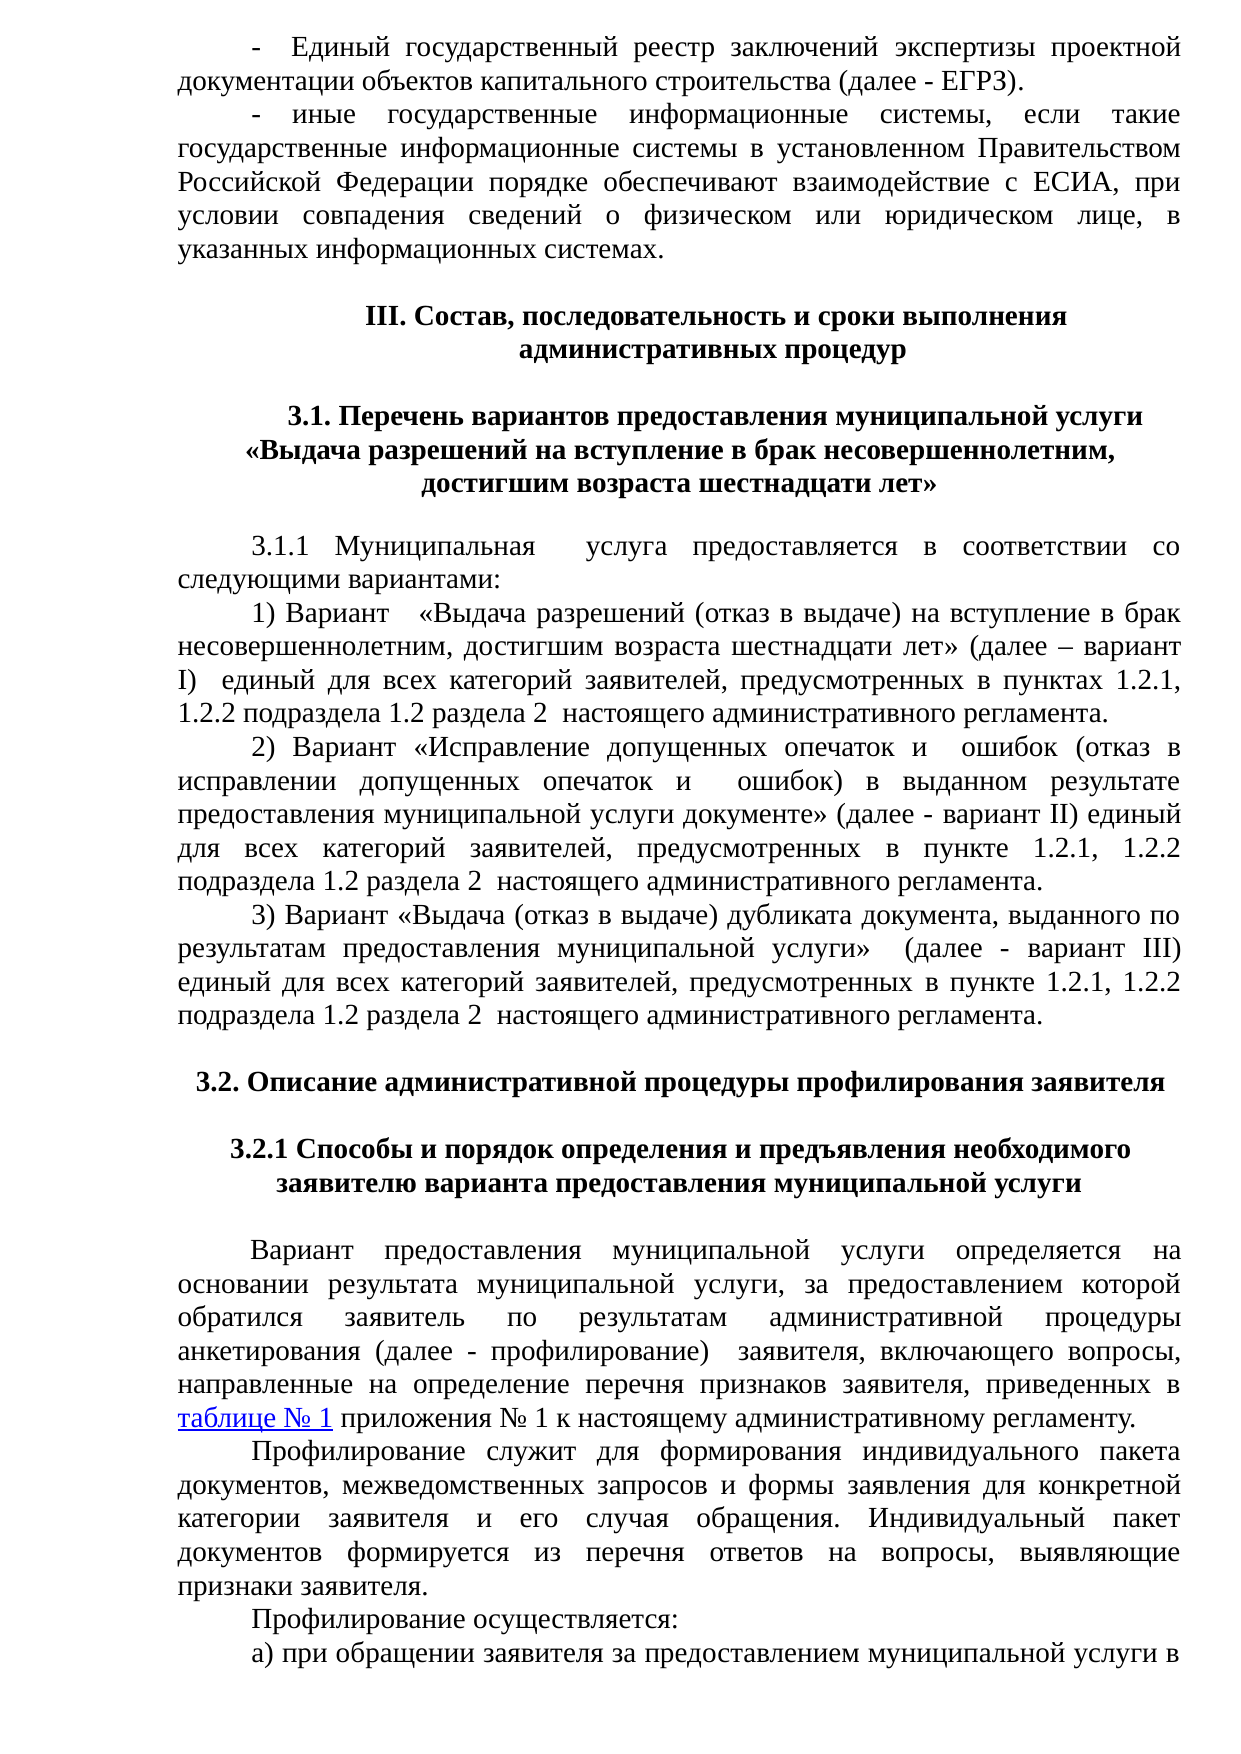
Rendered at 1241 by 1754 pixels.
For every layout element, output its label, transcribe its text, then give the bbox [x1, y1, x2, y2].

text - иные государственные информационные системы, если такие государственные информационные системы в установленном Правительством Российской Федерации порядке обеспечивают взаимодействие с ЕСИА, при условии совпадения сведений о физическом или юридическом лице, в указанных информационных системах. [177, 97, 1181, 264]
text 3.2. Описание административной процедуры профилирования заявителя [177, 1064, 1181, 1098]
text - Единый государственный реестр заключений экспертизы проектной документации объектов капитального строительства (далее - ЕГРЗ). [177, 29, 1181, 97]
text 3) Вариант «Выдача (отказ в выдаче) дубликата документа, выданного по результатам предоставления муниципальной услуги» (далее - вариант III) единый для всех категорий заявителей, предусмотренных в пункте 1.2.1, 1.2.2 подраздела 1.2 раздела 2 настоящего административного регламента. [177, 897, 1181, 1031]
text 1) Вариант «Выдача разрешений (отказ в выдаче) на вступление в брак несовершеннолетним, достигшим возраста шестнадцати лет» (далее – вариант I) единый для всех категорий заявителей, предусмотренных в пунктах 1.2.1, 1.2.2 подраздела 1.2 раздела 2 настоящего административного регламента. [177, 595, 1181, 729]
text Профилирование служит для формирования индивидуального пакета документов, межведомственных запросов и формы заявления для конкретной категории заявителя и его случая обращения. Индивидуальный пакет документов формируется из перечня ответов на вопросы, выявляющие признаки заявителя. [177, 1433, 1181, 1601]
text 3.1. Перечень вариантов предоставления муниципальной услуги [177, 398, 1181, 432]
text 3.1.1 Муниципальная услуга предоставляется в соответствии со следующими вариантами: [177, 528, 1181, 595]
text административных процедур [179, 331, 1181, 365]
text III. Состав, последовательность и сроки выполнения [179, 298, 1181, 331]
text а) при обращении заявителя за предоставлением муниципальной услуги в [177, 1635, 1181, 1668]
text «Выдача разрешений на вступление в брак несовершеннолетним, достигшим возраста шестнадцати лет» [177, 432, 1181, 499]
text Вариант предоставления муниципальной услуги определяется на основании результата муниципальной услуги, за предоставлением которой обратился заявитель по результатам административной процедуры анкетирования (далее - профилирование) заявителя, включающего вопросы, направленные на определение перечня признаков заявителя, приведенных в таблице № 1 приложения № 1 к настоящему административному регламенту. [177, 1232, 1181, 1433]
text Профилирование осуществляется: [177, 1601, 1181, 1635]
text 3.2.1 Способы и порядок определения и предъявления необходимого заявителю варианта предоставления муниципальной услуги [177, 1132, 1181, 1199]
text 2) Вариант «Исправление допущенных опечаток и ошибок (отказ в исправлении допущенных опечаток и ошибок) в выданном результате предоставления муниципальной услуги документе» (далее - вариант II) единый для всех категорий заявителей, предусмотренных в пункте 1.2.1, 1.2.2 подраздела 1.2 раздела 2 настоящего административного регламента. [177, 729, 1181, 897]
